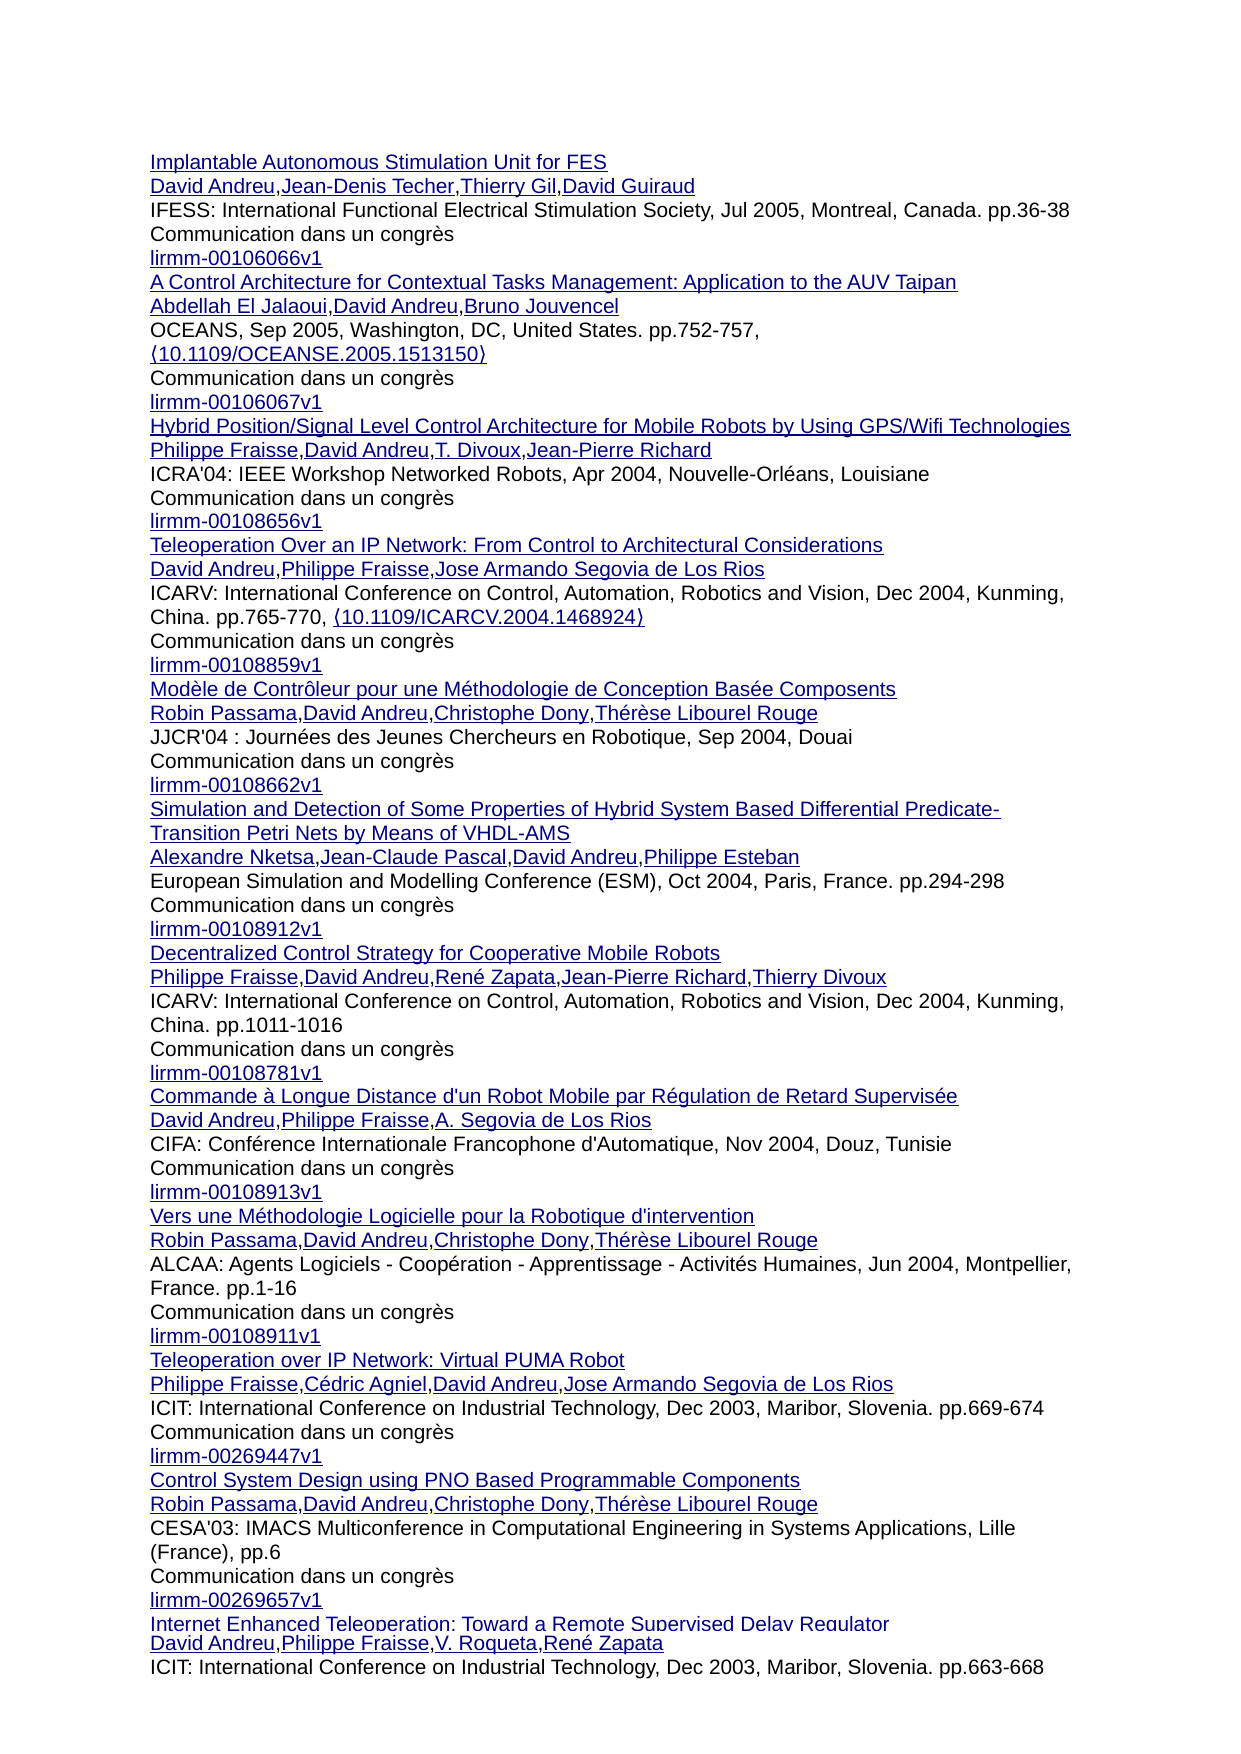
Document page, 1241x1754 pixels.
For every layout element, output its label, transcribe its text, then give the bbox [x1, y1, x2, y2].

table_cell Vers une Méthodologie Logicielle pour la Robotique d'intervention Robin Passama,David Andreu,Christophe Dony,Thérèse Libourel Rouge ALCAA: Agents Logiciels - Coopération - Apprentissage - Activités Humaines, Jun 2004, Montpellier, France. pp.1-16 Communication dans un congrès lirmm-00108911v1 [150, 1204, 1090, 1348]
table_cell Control System Design using PNO Based Programmable Components Robin Passama,David Andreu,Christophe Dony,Thérèse Libourel Rouge CESA'03: IMACS Multiconference in Computational Engineering in Systems Applications, Lille (France), pp.6 Communication dans un congrès lirmm-00269657v1 [150, 1468, 1090, 1611]
table_cell Simulation and Detection of Some Properties of Hybrid System Based Differential Predicate-Transition Petri Nets by Means of VHDL-AMS Alexandre Nketsa,Jean-Claude Pascal,David Andreu,Philippe Esteban European Simulation and Modelling Conference (ESM), Oct 2004, Paris, France. pp.294-298 Communication dans un congrès lirmm-00108912v1 [150, 797, 1090, 941]
table_cell Internet Enhanced Teleoperation: Toward a Remote Supervised Delay Regulator David Andreu,Philippe Fraisse,V. Roqueta,René Zapata ICIT: International Conference on Industrial Technology, Dec 2003, Maribor, Slovenia. pp.663-668 [150, 1611, 1090, 1679]
table_cell Implantable Autonomous Stimulation Unit for FES David Andreu,Jean-Denis Techer,Thierry Gil,David Guiraud IFESS: International Functional Electrical Stimulation Society, Jul 2005, Montreal, Canada. pp.36-38 Communication dans un congrès lirmm-00106066v1 [150, 150, 1090, 270]
table_cell A Control Architecture for Contextual Tasks Management: Application to the AUV Taipan Abdellah El Jalaoui,David Andreu,Bruno Jouvencel OCEANS, Sep 2005, Washington, DC, United States. pp.752-757, ⟨10.1109/OCEANSE.2005.1513150⟩ Communication dans un congrès lirmm-00106067v1 [150, 270, 1090, 413]
table_cell Decentralized Control Strategy for Cooperative Mobile Robots Philippe Fraisse,David Andreu,René Zapata,Jean-Pierre Richard,Thierry Divoux ICARV: International Conference on Control, Automation, Robotics and Vision, Dec 2004, Kunming, China. pp.1011-1016 Communication dans un congrès lirmm-00108781v1 [150, 941, 1090, 1084]
table_cell Commande à Longue Distance d'un Robot Mobile par Régulation de Retard Supervisée David Andreu,Philippe Fraisse,A. Segovia de Los Rios CIFA: Conférence Internationale Francophone d'Automatique, Nov 2004, Douz, Tunisie Communication dans un congrès lirmm-00108913v1 [150, 1084, 1090, 1204]
table_cell Teleoperation over IP Network: Virtual PUMA Robot Philippe Fraisse,Cédric Agniel,David Andreu,Jose Armando Segovia de Los Rios ICIT: International Conference on Industrial Technology, Dec 2003, Maribor, Slovenia. pp.669-674 Communication dans un congrès lirmm-00269447v1 [150, 1348, 1090, 1468]
table_cell Hybrid Position/Signal Level Control Architecture for Mobile Robots by Using GPS/Wifi Technologies Philippe Fraisse,David Andreu,T. Divoux,Jean-Pierre Richard ICRA'04: IEEE Workshop Networked Robots, Apr 2004, Nouvelle-Orléans, Louisiane Communication dans un congrès lirmm-00108656v1 [150, 414, 1090, 533]
table_cell Teleoperation Over an IP Network: From Control to Architectural Considerations David Andreu,Philippe Fraisse,Jose Armando Segovia de Los Rios ICARV: International Conference on Control, Automation, Robotics and Vision, Dec 2004, Kunming, China. pp.765-770, ⟨10.1109/ICARCV.2004.1468924⟩ Communication dans un congrès lirmm-00108859v1 [150, 533, 1090, 677]
table_cell Modèle de Contrôleur pour une Méthodologie de Conception Basée Composents Robin Passama,David Andreu,Christophe Dony,Thérèse Libourel Rouge JJCR'04 : Journées des Jeunes Chercheurs en Robotique, Sep 2004, Douai Communication dans un congrès lirmm-00108662v1 [150, 677, 1090, 797]
